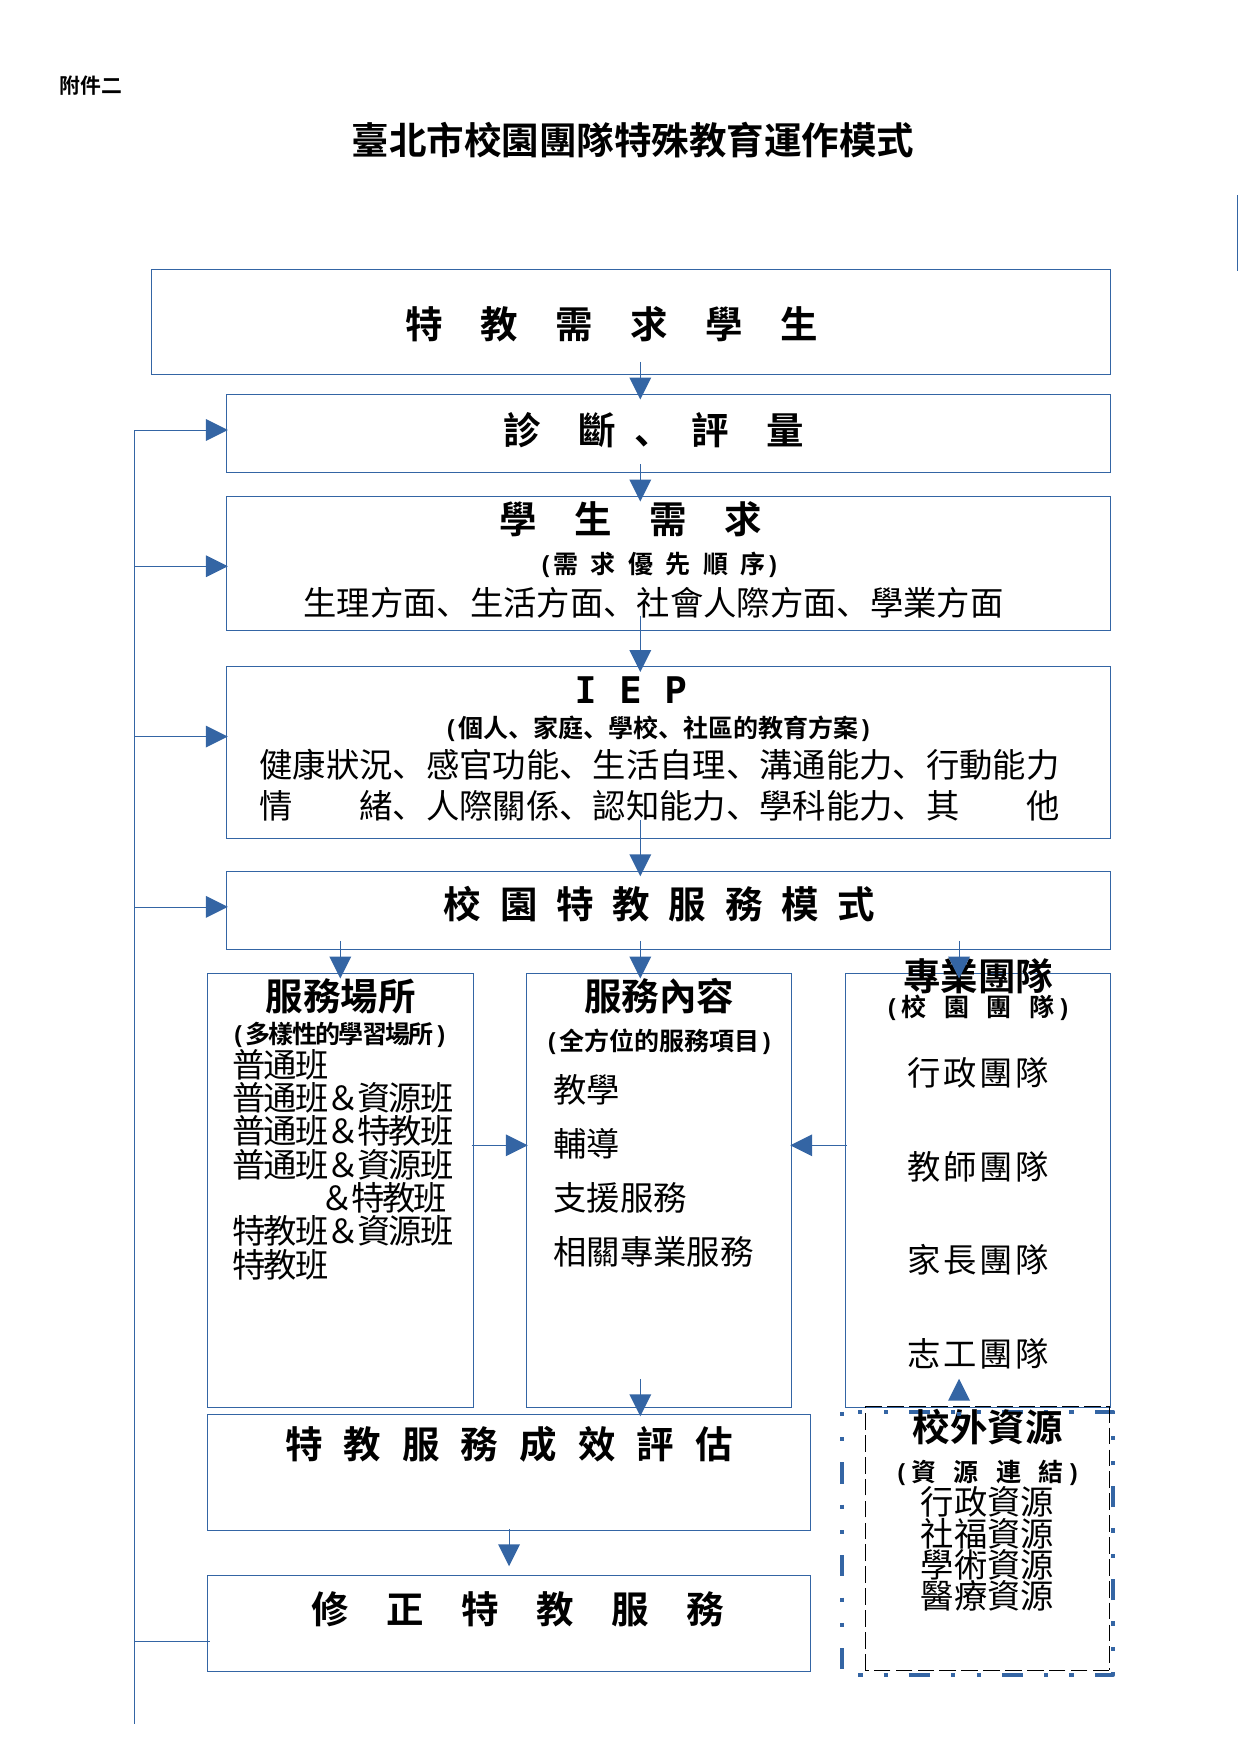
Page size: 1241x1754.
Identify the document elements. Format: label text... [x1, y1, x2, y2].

text 情 緒、人際關係、認知能力、學科能力、其 他 [237, 786, 1081, 827]
text 志工團隊 [855, 1328, 1100, 1376]
text 相關專業服務 [537, 1221, 781, 1276]
text (多樣性的學習場所) [218, 1017, 463, 1051]
text 學 生 需 求 [237, 507, 1081, 540]
text 生理方面、生活方面、社會人際方面、學業方面 [237, 582, 1081, 621]
text 特教班＆資源班 [218, 1217, 463, 1251]
text (個人、家庭、學校、社區的教育方案) [237, 711, 1081, 744]
text 普通班＆資源班 [218, 1084, 463, 1117]
text 臺北市校園團隊特殊教育運作模式 [59, 121, 1169, 162]
text 輔導 [537, 1113, 781, 1167]
subtitle I E P [237, 677, 1081, 711]
text 服務場所 [218, 984, 463, 1017]
text 普通班＆特教班 [218, 1117, 463, 1151]
text 專業團隊 [855, 963, 1100, 997]
text 修 正 特 教 服 務 [237, 1567, 781, 1638]
text 學術資源 [874, 1552, 972, 1583]
text 社福資源 [962, 1521, 1100, 1552]
text 行政資源 [874, 1490, 1100, 1521]
text 社福資源 [962, 1535, 969, 1552]
text 學術資源 [972, 1552, 1100, 1583]
text 支援服務 [537, 1167, 781, 1221]
text (資 源 連 結) [874, 1448, 1100, 1490]
text 特 教 需 求 學 生 [143, 294, 1100, 349]
text 健康狀況、感官功能、生活自理、溝通能力、行動能力 [237, 744, 1081, 786]
text 校 園 特 教 服 務 模 式 [237, 882, 1081, 927]
text 醫療資源 [874, 1583, 1100, 1615]
text 特 教 服 務 成 效 評 估 [237, 1425, 781, 1466]
text 行政團隊 [855, 1047, 1100, 1095]
text 普通班 [218, 1051, 463, 1084]
text 教師團隊 [855, 1141, 1100, 1189]
text 特教班 [218, 1251, 463, 1284]
text (需 求 優 先 順 序) [237, 540, 1081, 582]
text 診 斷 、 評 量 [237, 405, 1081, 455]
text (全方位的服務項目) [537, 1017, 781, 1059]
text 普通班＆資源班＆特教班 [232, 1151, 463, 1217]
text 社福資源 [874, 1521, 964, 1552]
text 家長團隊 [855, 1234, 1100, 1282]
text 服務內容 [537, 984, 781, 1017]
text 校外資源 [874, 1415, 1100, 1448]
text (校 園 團 隊) [855, 997, 1100, 1022]
text 附件二 [59, 19, 1169, 102]
text 教學 [537, 1059, 781, 1113]
